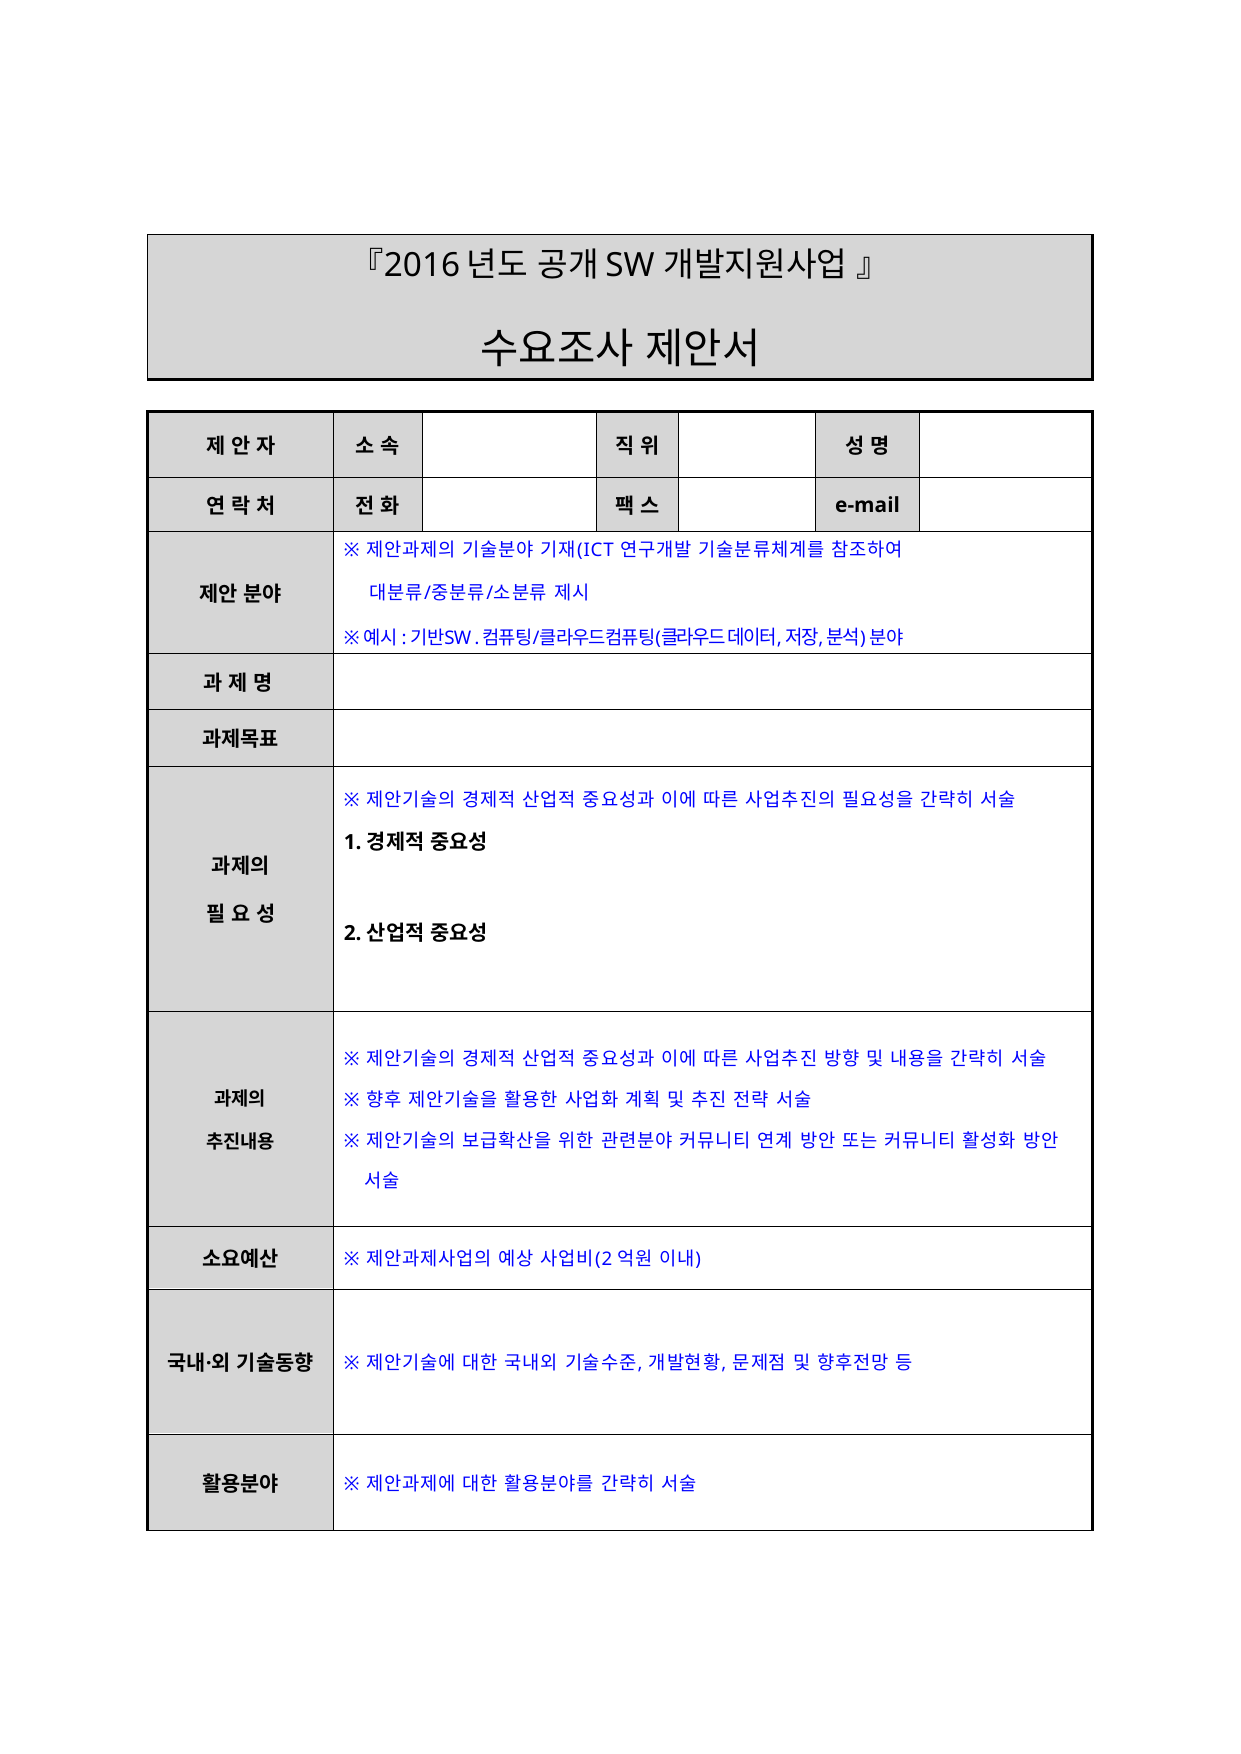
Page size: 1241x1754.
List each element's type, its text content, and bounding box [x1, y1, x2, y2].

table_cell ※ 제안과제의 기술분야 기재(ICT 연구개발 기술분류체계를 참조하여 대분류/중분류/소분류 제시 ※ 예시 : 기반SW․컴퓨팅/클라우드컴퓨팅(클라우드 데이터, 저장, 분석) 분야 [334, 532, 1091, 653]
table_cell 과제의 필 요 성 [149, 767, 333, 1011]
table_cell 팩 스 [597, 478, 678, 531]
table_cell 과제의 추진내용 [149, 1012, 333, 1226]
table_cell 제안 분야 [149, 532, 333, 653]
table_cell [423, 413, 596, 477]
table_cell ※ 제안기술의 경제적 산업적 중요성과 이에 따른 사업추진 방향 및 내용을 간략히 서술 ※ 향후 제안기술을 활용한 사업화 계획 및 추진 전략 서술 ※ 제안기술의 보급확산을 위한 관련분야 커뮤니티 연계 방안 또는 커뮤니티 활성화 방안 서술 [334, 1012, 1091, 1226]
table_cell 소요예산 [149, 1227, 333, 1288]
table_cell 성 명 [816, 413, 919, 477]
table_cell 전 화 [334, 478, 422, 531]
table_cell 직 위 [597, 413, 678, 477]
table_cell [920, 478, 1091, 531]
table_cell [679, 478, 815, 531]
table_cell 연 락 처 [149, 478, 333, 531]
table_cell [148, 381, 1092, 410]
table_cell ※ 제안과제사업의 예상 사업비(2억원 이내) [334, 1227, 1091, 1288]
table_cell [679, 413, 815, 477]
table_cell 국내·외 기술동향 [149, 1290, 333, 1433]
table_cell ※ 제안과제에 대한 활용분야를 간략히 서술 [334, 1435, 1091, 1530]
table_header 『2016년도 공개SW 개발지원사업 』 수요조사 제안서 [148, 235, 1091, 378]
table_cell [334, 654, 1091, 709]
table_cell [423, 478, 596, 531]
table_cell ※ 제안기술의 경제적 산업적 중요성과 이에 따른 사업추진의 필요성을 간략히 서술 1. 경제적 중요성 2. 산업적 중요성 [334, 767, 1091, 1011]
table_cell 제 안 자 [149, 413, 333, 477]
table_cell e-mail [816, 478, 919, 531]
table_cell ※ 제안기술에 대한 국내외 기술수준, 개발현황, 문제점 및 향후전망 등 [334, 1290, 1091, 1433]
table_cell [920, 413, 1091, 477]
table_cell 활용분야 [149, 1435, 333, 1530]
table_cell 과제목표 [149, 710, 333, 766]
table_cell 소 속 [334, 413, 422, 477]
table_cell 과 제 명 [149, 654, 333, 709]
table_cell [334, 710, 1091, 766]
